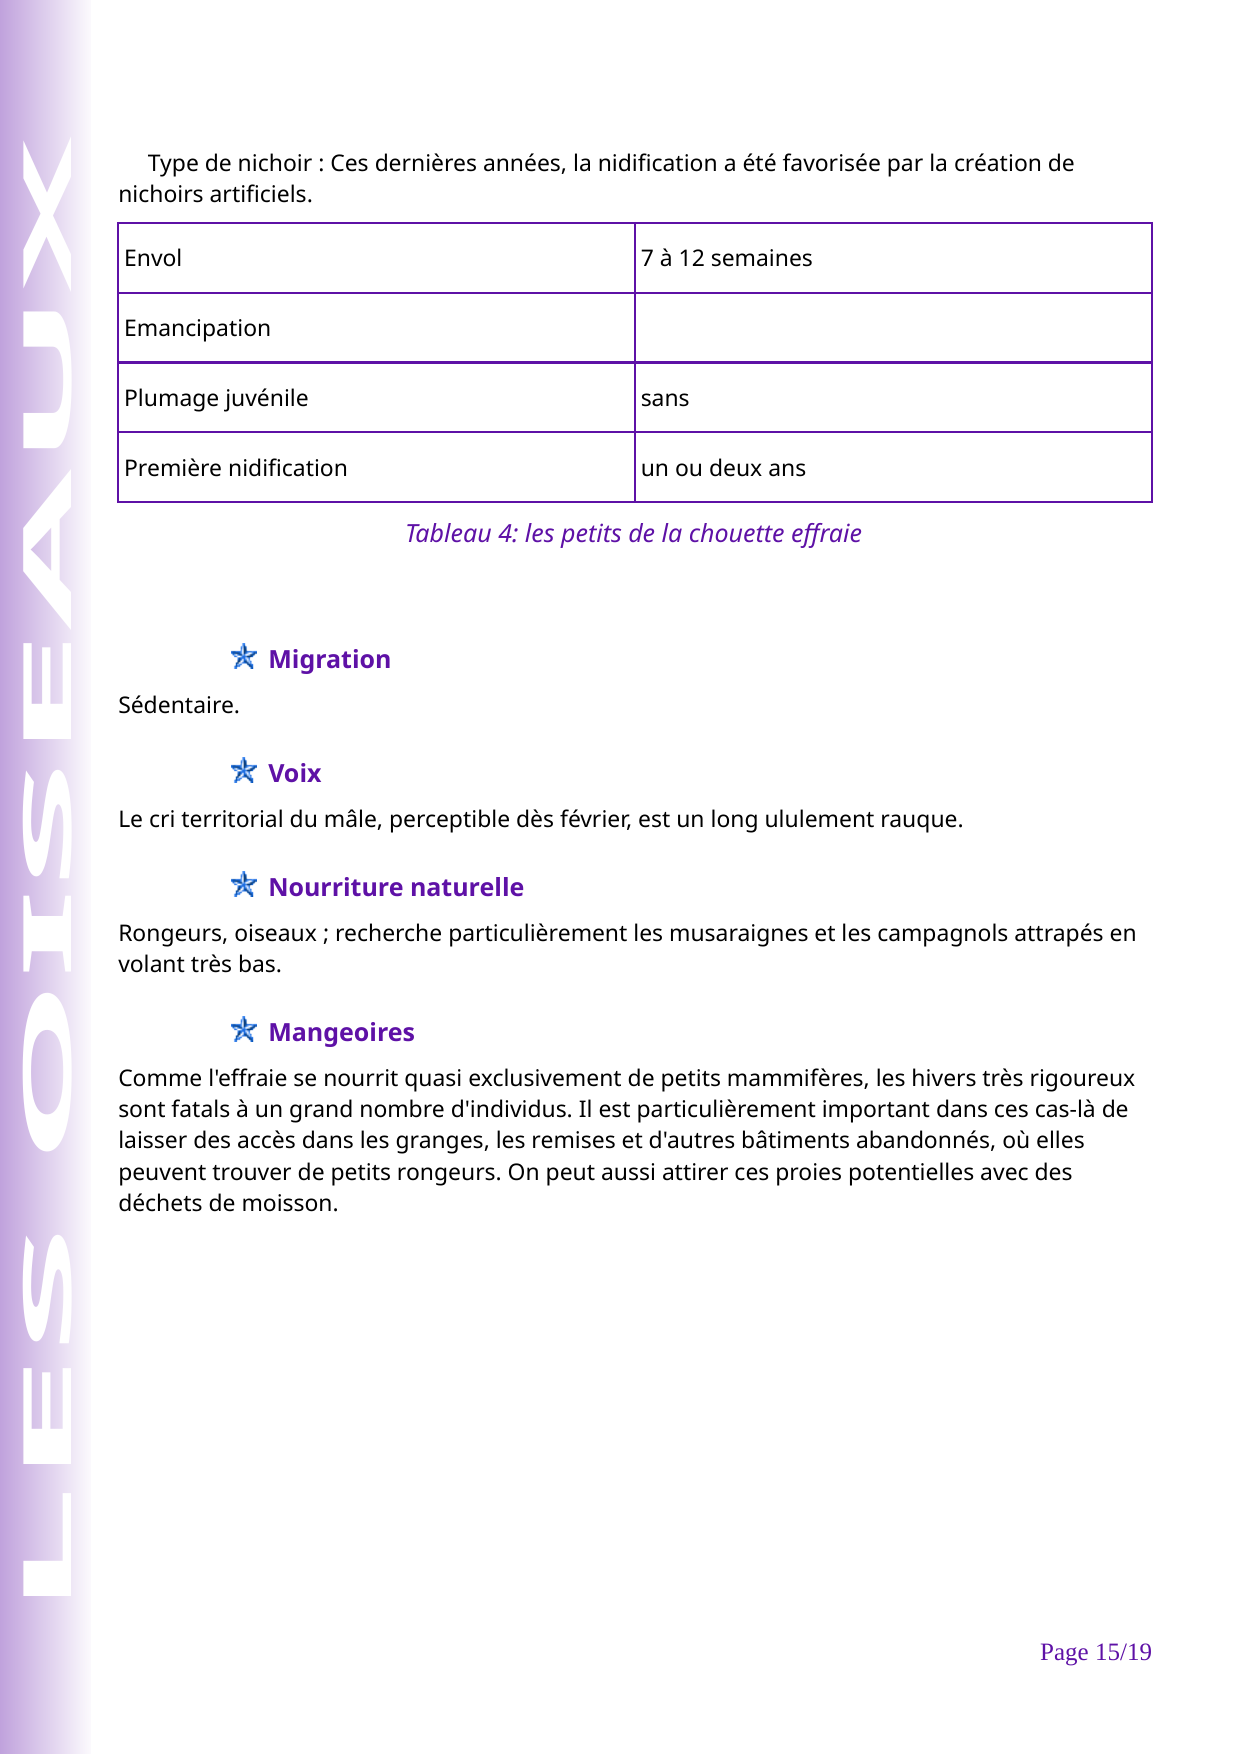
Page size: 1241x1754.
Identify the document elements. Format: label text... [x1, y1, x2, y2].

table_cell sans [636, 364, 1151, 431]
subtitle Nourriture naturelle [231, 870, 1152, 904]
picture [231, 1016, 257, 1042]
text Sédentaire. [118, 688, 1152, 720]
table_header 7 à 12 semaines [636, 224, 1151, 292]
table_header Envol [119, 224, 634, 292]
picture [231, 871, 257, 897]
subtitle Mangeoires [231, 1015, 1152, 1049]
text Rongeurs, oiseaux ; recherche particulièrement les musaraignes et les campagnols attrapés en volant très bas. [118, 916, 1152, 979]
table_cell Emancipation [119, 294, 634, 361]
subtitle Migration [231, 642, 1152, 676]
subtitle Voix [231, 756, 1152, 790]
table_cell [636, 294, 1151, 361]
text Tableau 4: les petits de la chouette effraie [118, 516, 1152, 549]
text Type de nichoir : Ces dernières années, la nidification a été favorisée par la création de nichoirs artificiels. [118, 147, 1152, 209]
picture [231, 757, 257, 783]
text Le cri territorial du mâle, perceptible dès février, est un long ululement rauque. [118, 802, 1152, 834]
picture [231, 643, 257, 669]
table_cell Plumage juvénile [119, 364, 634, 431]
table_cell un ou deux ans [636, 433, 1151, 501]
text Comme l'effraie se nourrit quasi exclusivement de petits mammifères, les hivers très rigoureux sont fatals à un grand nombre d'individus. Il est particulièrement important dans ces cas-là de laisser des accès dans les granges, les remises et d'autres bâtiments abandonnés, où elles peuvent trouver de petits rongeurs. On peut aussi attirer ces proies potentielles avec des déchets de moisson. [118, 1062, 1152, 1218]
table_cell Première nidification [119, 433, 634, 501]
